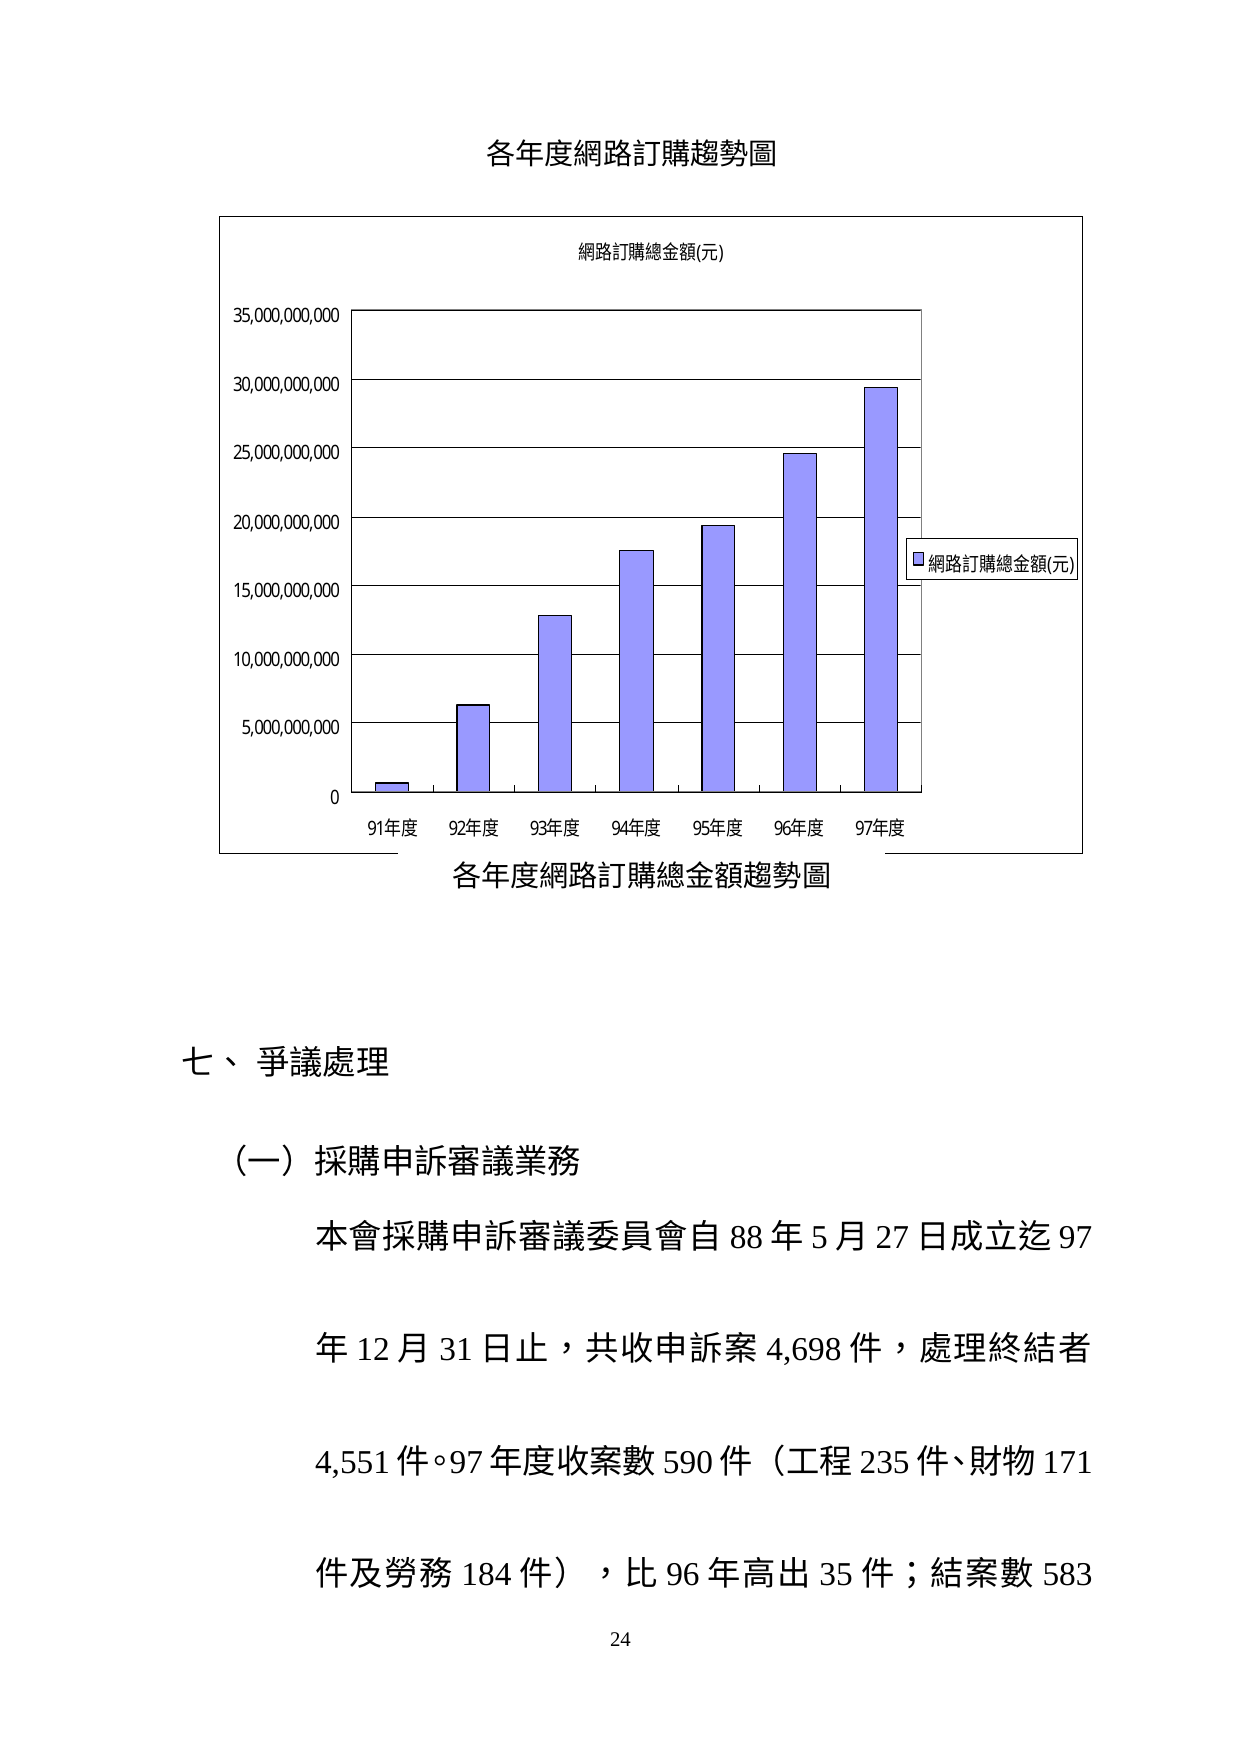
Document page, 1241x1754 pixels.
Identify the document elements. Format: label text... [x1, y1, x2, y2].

list 爭議處理 [181, 1022, 1092, 1097]
text 各年度網路訂購總金額趨勢圖 [413, 853, 870, 895]
text （一）採購申訴審議業務 [214, 1121, 1092, 1196]
text 本會採購申訴審議委員會自88年5月27日成立迄97年12月31日止，共收申訴案4,698件，處理終結者4,551件。97年度收案數590件（工程235件、財物171件及勞務184件），比96年高出35件；結案數583 [315, 1196, 1092, 1609]
text 各年度網路訂購趨勢圖 [450, 130, 814, 173]
